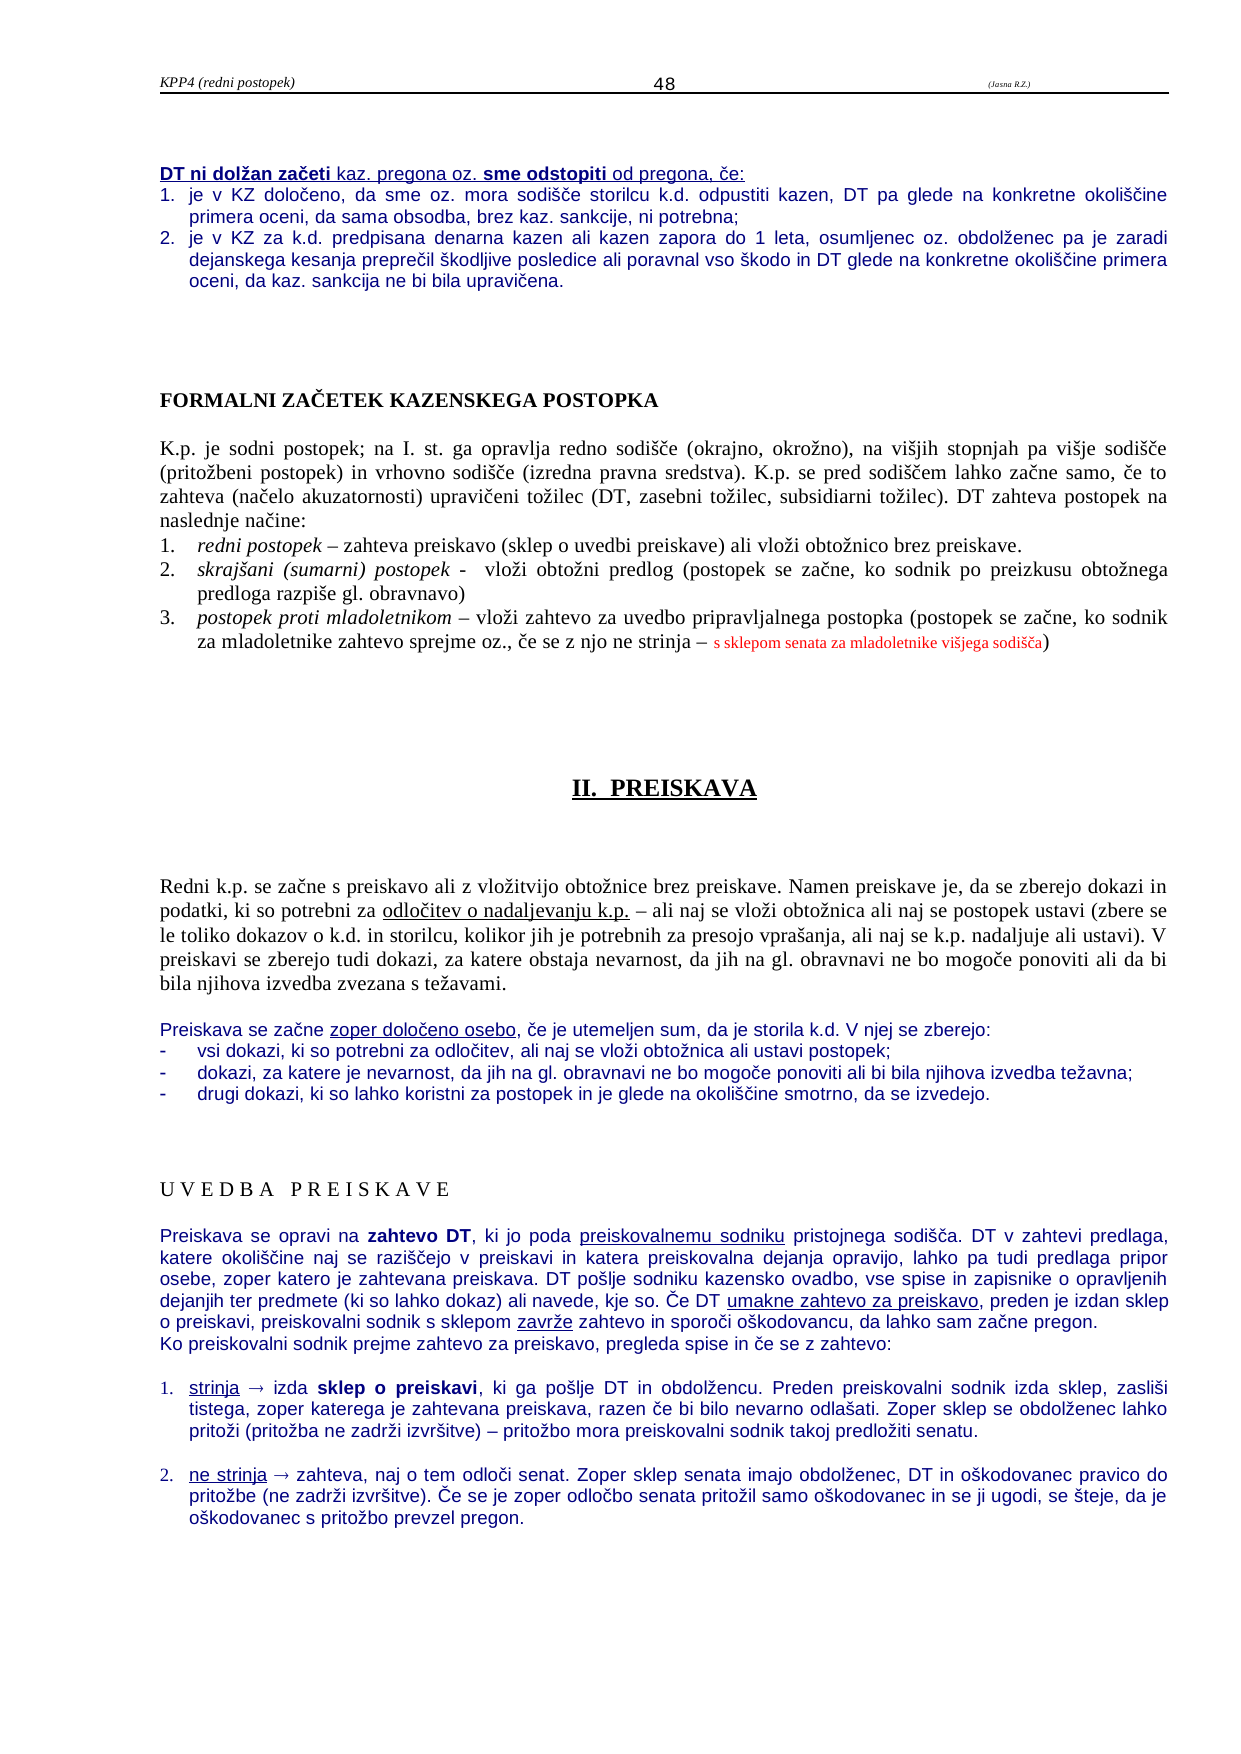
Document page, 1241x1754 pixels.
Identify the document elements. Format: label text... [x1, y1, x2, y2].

text Preiskava se začne zoper določeno osebo, če je utemeljen sum, da je storila k.d. V njej se zberejo: [159, 1019, 1169, 1040]
text U V E D B A P R E I S K A V E [159, 1177, 1169, 1201]
list ne strinja ® zahteva, naj o tem odloči senat. Zoper sklep senata imajo obdolženec, DT in oškodovanec pravico do pritožbe (ne zadrži izvršitve). Če se je zoper odločbo senata pritožil samo oškodovanec in se ji ugodi, se šteje, da je oškodovanec s pritožbo prevzel pregon. [159, 1463, 1169, 1528]
text Ko preiskovalni sodnik prejme zahtevo za preiskavo, pregleda spise in če se z zahtevo: [159, 1333, 1169, 1354]
text K.p. je sodni postopek; na I. st. ga opravlja redno sodišče (okrajno, okrožno), na višjih stopnjah pa višje sodišče (pritožbeni postopek) in vrhovno sodišče (izredna pravna sredstva). K.p. se pred sodiščem lahko začne samo, če to zahteva (načelo akuzatornosti) upravičeni tožilec (DT, zasebni tožilec, subsidiarni tožilec). DT zahteva postopek na naslednje načine: [159, 436, 1169, 532]
list redni postopek – zahteva preiskavo (sklep o uvedbi preiskave) ali vloži obtožnico brez preiskave. [159, 532, 1169, 556]
list skrajšani (sumarni) postopek - vloži obtožni predlog (postopek se začne, ko sodnik po preizkusu obtožnega predloga razpiše gl. obravnavo) [159, 556, 1169, 604]
list drugi dokazi, ki so lahko koristni za postopek in je glede na okoliščine smotrno, da se izvedejo. [159, 1083, 1169, 1105]
text FORMALNI ZAČETEK KAZENSKEGA POSTOPKA [159, 388, 1169, 412]
text Preiskava se opravi na zahtevo DT, ki jo poda preiskovalnemu sodniku pristojnega sodišča. DT v zahtevi predlaga, katere okoliščine naj se raziščejo v preiskavi in katera preiskovalna dejanja opravijo, lahko pa tudi predlaga pripor osebe, zoper katero je zahtevana preiskava. DT pošlje sodniku kazensko ovadbo, vse spise in zapisnike o opravljenih dejanjih ter predmete (ki so lahko dokaz) ali navede, kje so. Če DT umakne zahtevo za preiskavo, preden je izdan sklep o preiskavi, preiskovalni sodnik s sklepom zavrže zahtevo in sporoči oškodovancu, da lahko sam začne pregon. [159, 1225, 1169, 1333]
list vsi dokazi, ki so potrebni za odločitev, ali naj se vloži obtožnica ali ustavi postopek; [159, 1040, 1169, 1062]
text Redni k.p. se začne s preiskavo ali z vložitvijo obtožnice brez preiskave. Namen preiskave je, da se zberejo dokazi in podatki, ki so potrebni za odločitev o nadaljevanju k.p. – ali naj se vloži obtožnica ali naj se postopek ustavi (zbere se le toliko dokazov o k.d. in storilcu, kolikor jih je potrebnih za presojo vprašanja, ali naj se k.p. nadaljuje ali ustavi). V preiskavi se zberejo tudi dokazi, za katere obstaja nevarnost, da jih na gl. obravnavi ne bo mogoče ponoviti ali da bi bila njihova izvedba zvezana s težavami. [159, 874, 1169, 994]
text DT ni dolžan začeti kaz. pregona oz. sme odstopiti od pregona, če: [159, 162, 1169, 184]
list je v KZ za k.d. predpisana denarna kazen ali kazen zapora do 1 leta, osumljenec oz. obdolženec pa je zaradi dejanskega kesanja preprečil škodljive posledice ali poravnal vso škodo in DT glede na konkretne okoliščine primera oceni, da kaz. sankcija ne bi bila upravičena. [159, 227, 1169, 292]
text II. PREISKAVA [159, 773, 1169, 802]
list postopek proti mladoletnikom – vloži zahtevo za uvedbo pripravljalnega postopka (postopek se začne, ko sodnik za mladoletnike zahtevo sprejme oz., če se z njo ne strinja – s sklepom senata za mladoletnike višjega sodišča) [159, 604, 1169, 653]
list je v KZ določeno, da sme oz. mora sodišče storilcu k.d. odpustiti kazen, DT pa glede na konkretne okoliščine primera oceni, da sama obsodba, brez kaz. sankcije, ni potrebna; [159, 184, 1169, 227]
list strinja ® izda sklep o preiskavi, ki ga pošlje DT in obdolžencu. Preden preiskovalni sodnik izda sklep, zasliši tistega, zoper katerega je zahtevana preiskava, razen če bi bilo nevarno odlašati. Zoper sklep se obdolženec lahko pritoži (pritožba ne zadrži izvršitve) – pritožbo mora preiskovalni sodnik takoj predložiti senatu. [159, 1376, 1169, 1441]
list dokazi, za katere je nevarnost, da jih na gl. obravnavi ne bo mogoče ponoviti ali bi bila njihova izvedba težavna; [159, 1062, 1169, 1083]
